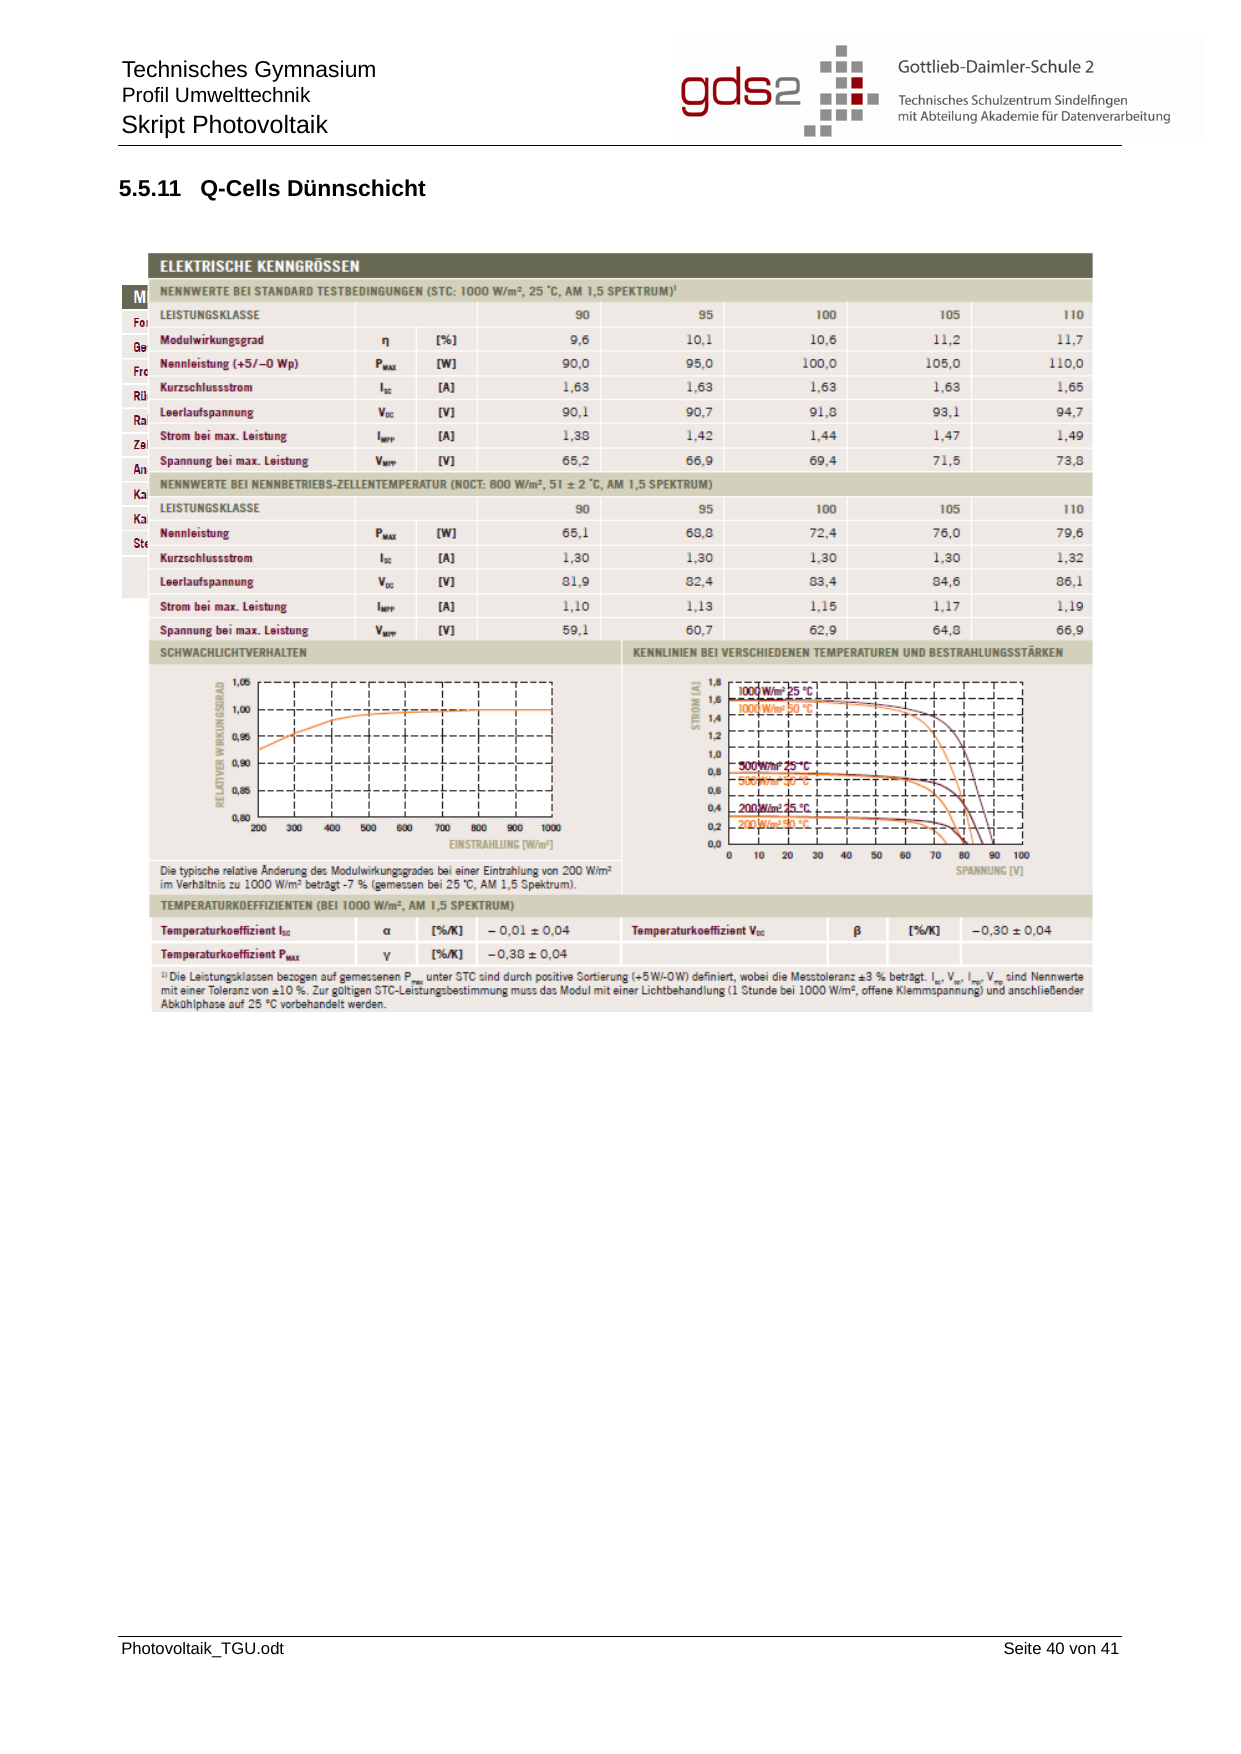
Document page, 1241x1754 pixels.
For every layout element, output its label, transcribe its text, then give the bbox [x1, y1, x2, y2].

picture [121, 252, 1093, 1012]
subtitle Q-Cells Dünnschicht [112, 175, 1122, 201]
picture [673, 35, 1204, 141]
